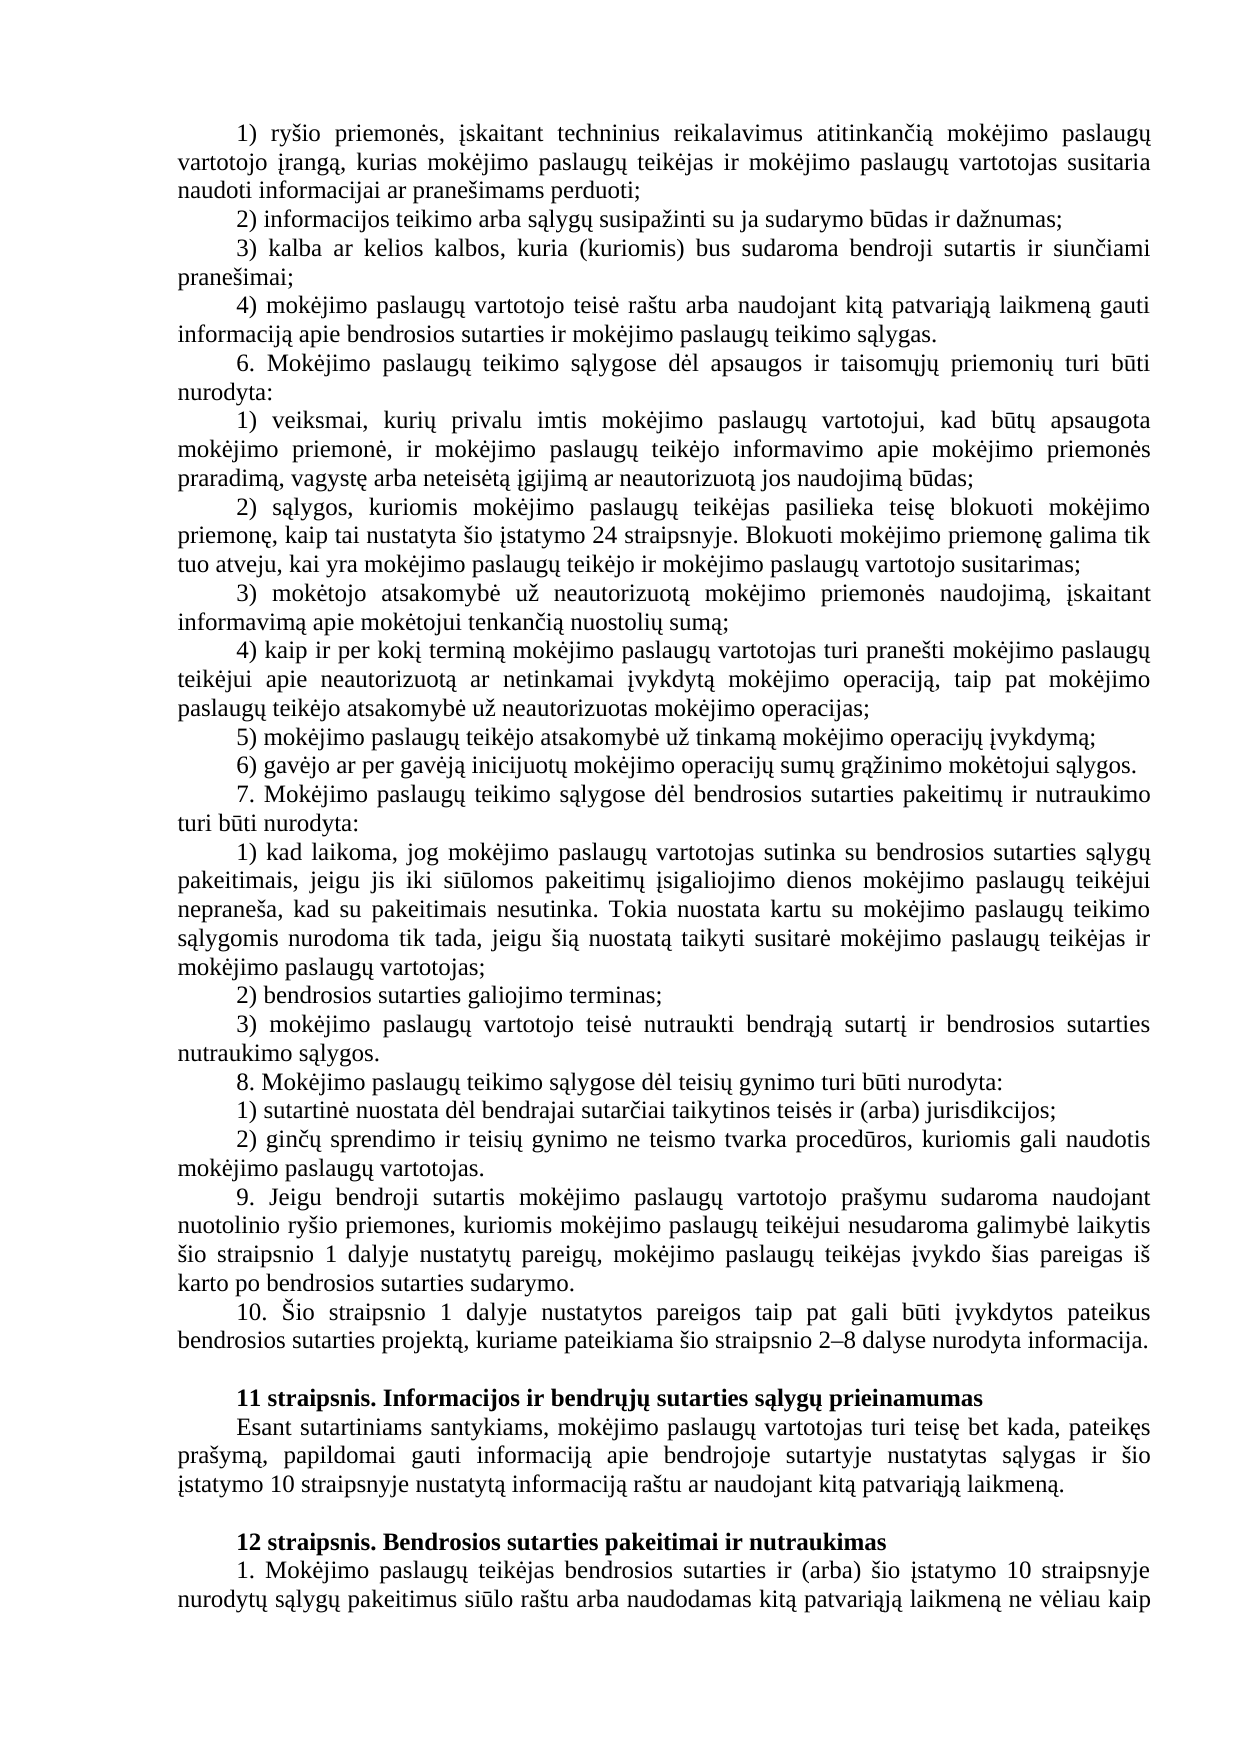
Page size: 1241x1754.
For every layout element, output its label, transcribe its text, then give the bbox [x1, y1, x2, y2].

text 4) kaip ir per kokį terminą mokėjimo paslaugų vartotojas turi pranešti mokėjimo paslaugų teikėjui apie neautorizuotą ar netinkamai įvykdytą mokėjimo operaciją, taip pat mokėjimo paslaugų teikėjo atsakomybė už neautorizuotas mokėjimo operacijas; [177, 636, 1152, 722]
text 5) mokėjimo paslaugų teikėjo atsakomybė už tinkamą mokėjimo operacijų įvykdymą; [177, 722, 1152, 751]
text 10. Šio straipsnio 1 dalyje nustatytos pareigos taip pat gali būti įvykdytos pateikus bendrosios sutarties projektą, kuriame pateikiama šio straipsnio 2–8 dalyse nurodyta informacija. [177, 1297, 1152, 1354]
text 6. Mokėjimo paslaugų teikimo sąlygose dėl apsaugos ir taisomųjų priemonių turi būti nurodyta: [177, 348, 1152, 406]
text 3) kalba ar kelios kalbos, kuria (kuriomis) bus sudaroma bendroji sutartis ir siunčiami pranešimai; [177, 233, 1152, 291]
text 1) kad laikoma, jog mokėjimo paslaugų vartotojas sutinka su bendrosios sutarties sąlygų pakeitimais, jeigu jis iki siūlomos pakeitimų įsigaliojimo dienos mokėjimo paslaugų teikėjui nepraneša, kad su pakeitimais nesutinka. Tokia nuostata kartu su mokėjimo paslaugų teikimo sąlygomis nurodoma tik tada, jeigu šią nuostatą taikyti susitarė mokėjimo paslaugų teikėjas ir mokėjimo paslaugų vartotojas; [177, 837, 1152, 981]
text 11 straipsnis. Informacijos ir bendrųjų sutarties sąlygų prieinamumas [177, 1383, 1152, 1412]
text 3) mokėtojo atsakomybė už neautorizuotą mokėjimo priemonės naudojimą, įskaitant informavimą apie mokėtojui tenkančią nuostolių sumą; [177, 578, 1152, 636]
text 1. Mokėjimo paslaugų teikėjas bendrosios sutarties ir (arba) šio įstatymo 10 straipsnyje nurodytų sąlygų pakeitimus siūlo raštu arba naudodamas kitą patvariąją laikmeną ne vėliau kaip [177, 1556, 1152, 1613]
text 3) mokėjimo paslaugų vartotojo teisė nutraukti bendrąją sutartį ir bendrosios sutarties nutraukimo sąlygos. [177, 1009, 1152, 1067]
text 2) bendrosios sutarties galiojimo terminas; [177, 981, 1152, 1009]
text 1) sutartinė nuostata dėl bendrajai sutarčiai taikytinos teisės ir (arba) jurisdikcijos; [177, 1096, 1152, 1124]
text 2) informacijos teikimo arba sąlygų susipažinti su ja sudarymo būdas ir dažnumas; [177, 204, 1152, 233]
text 1) ryšio priemonės, įskaitant techninius reikalavimus atitinkančią mokėjimo paslaugų vartotojo įrangą, kurias mokėjimo paslaugų teikėjas ir mokėjimo paslaugų vartotojas susitaria naudoti informacijai ar pranešimams perduoti; [177, 118, 1152, 204]
text 8. Mokėjimo paslaugų teikimo sąlygose dėl teisių gynimo turi būti nurodyta: [177, 1067, 1152, 1096]
text 4) mokėjimo paslaugų vartotojo teisė raštu arba naudojant kitą patvariąją laikmeną gauti informaciją apie bendrosios sutarties ir mokėjimo paslaugų teikimo sąlygas. [177, 291, 1152, 348]
text 12 straipsnis. Bendrosios sutarties pakeitimai ir nutraukimas [177, 1527, 1152, 1556]
text 2) sąlygos, kuriomis mokėjimo paslaugų teikėjas pasilieka teisę blokuoti mokėjimo priemonę, kaip tai nustatyta šio įstatymo 24 straipsnyje. Blokuoti mokėjimo priemonę galima tik tuo atveju, kai yra mokėjimo paslaugų teikėjo ir mokėjimo paslaugų vartotojo susitarimas; [177, 492, 1152, 578]
text 1) veiksmai, kurių privalu imtis mokėjimo paslaugų vartotojui, kad būtų apsaugota mokėjimo priemonė, ir mokėjimo paslaugų teikėjo informavimo apie mokėjimo priemonės praradimą, vagystę arba neteisėtą įgijimą ar neautorizuotą jos naudojimą būdas; [177, 406, 1152, 492]
text Esant sutartiniams santykiams, mokėjimo paslaugų vartotojas turi teisę bet kada, pateikęs prašymą, papildomai gauti informaciją apie bendrojoje sutartyje nustatytas sąlygas ir šio įstatymo 10 straipsnyje nustatytą informaciją raštu ar naudojant kitą patvariąją laikmeną. [177, 1412, 1152, 1498]
text 7. Mokėjimo paslaugų teikimo sąlygose dėl bendrosios sutarties pakeitimų ir nutraukimo turi būti nurodyta: [177, 779, 1152, 837]
text 6) gavėjo ar per gavėją inicijuotų mokėjimo operacijų sumų grąžinimo mokėtojui sąlygos. [177, 751, 1152, 779]
text 9. Jeigu bendroji sutartis mokėjimo paslaugų vartotojo prašymu sudaroma naudojant nuotolinio ryšio priemones, kuriomis mokėjimo paslaugų teikėjui nesudaroma galimybė laikytis šio straipsnio 1 dalyje nustatytų pareigų, mokėjimo paslaugų teikėjas įvykdo šias pareigas iš karto po bendrosios sutarties sudarymo. [177, 1182, 1152, 1297]
text 2) ginčų sprendimo ir teisių gynimo ne teismo tvarka procedūros, kuriomis gali naudotis mokėjimo paslaugų vartotojas. [177, 1124, 1152, 1182]
